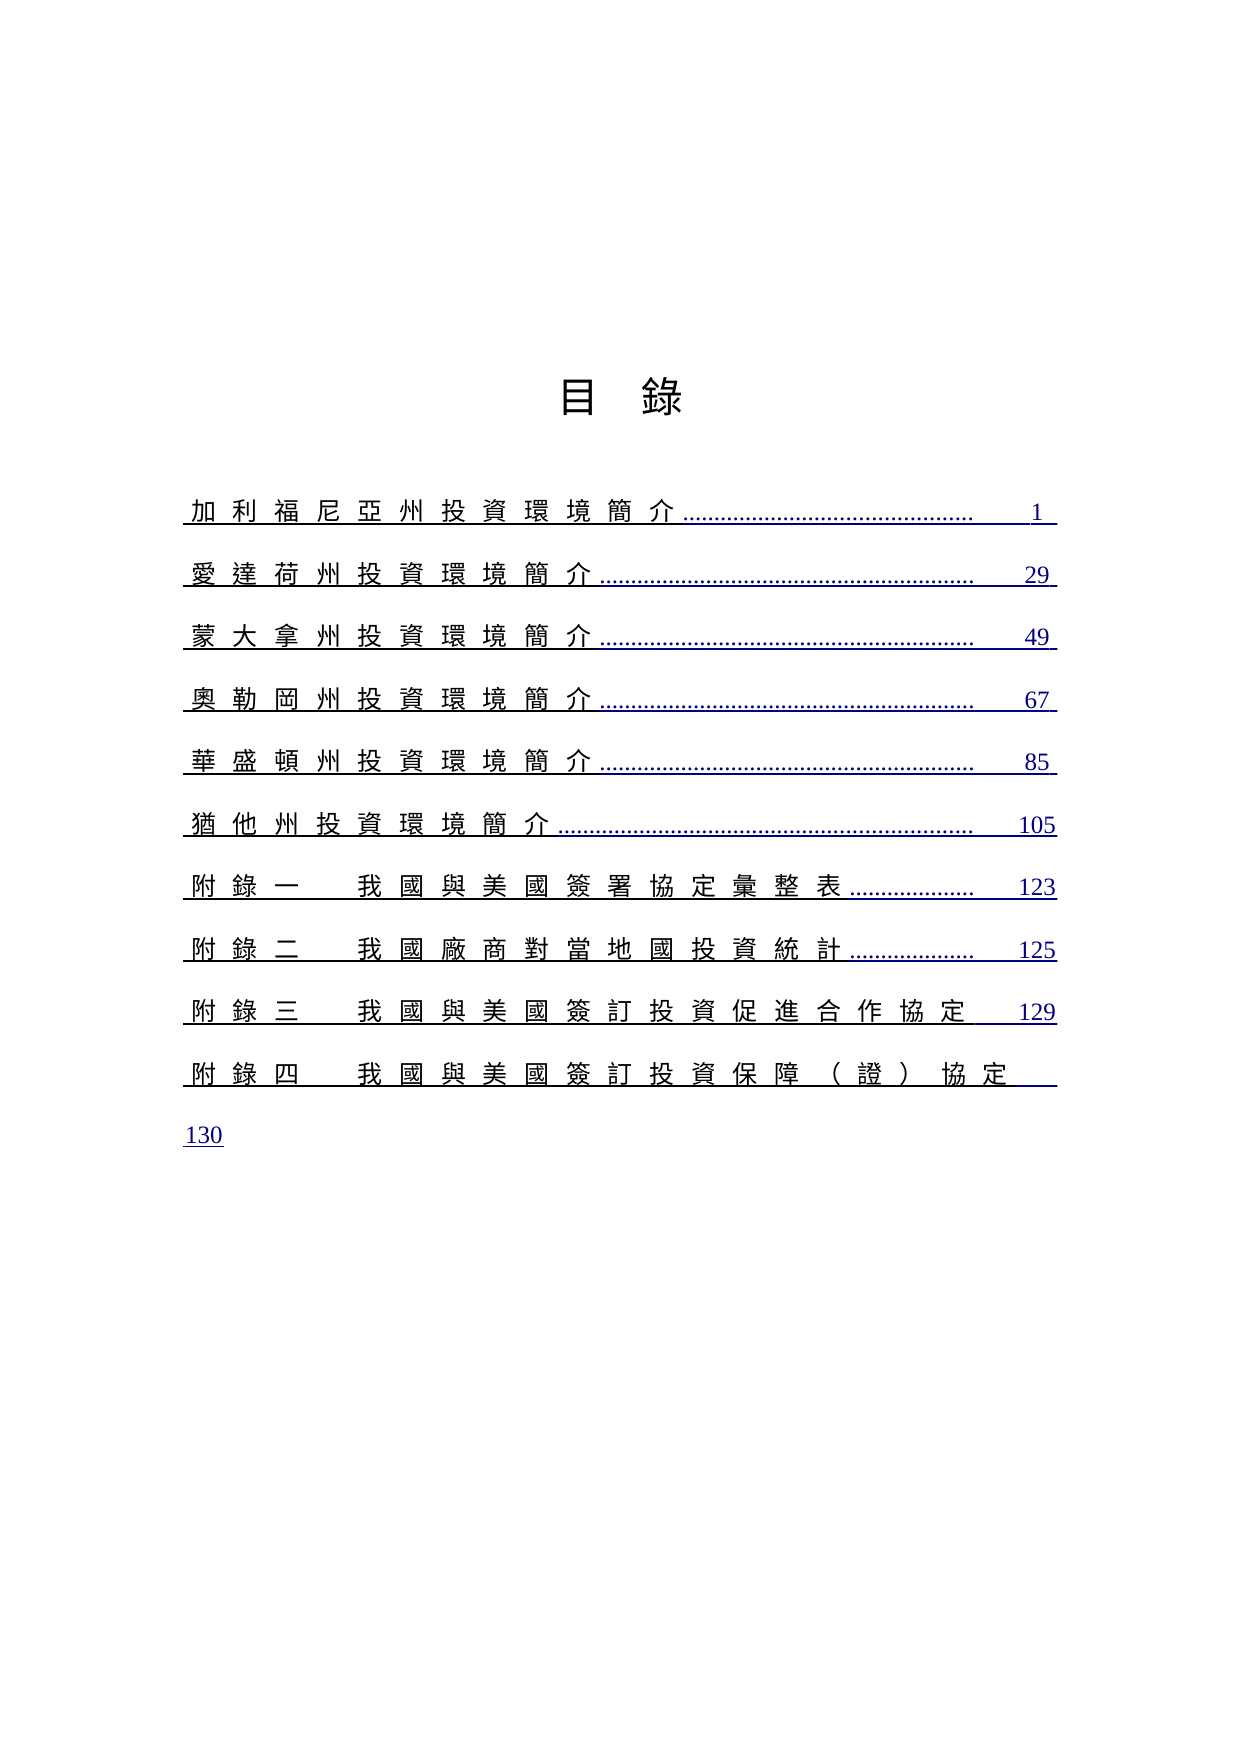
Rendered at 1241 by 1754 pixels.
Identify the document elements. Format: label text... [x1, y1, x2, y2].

text 猶他州投資環境簡介 105 [183, 781, 1058, 835]
text 附錄二 我國廠商對當地國投資統計 125 [183, 906, 1058, 960]
text 華盛頓州投資環境簡介 85 [183, 718, 1058, 773]
text [183, 775, 1058, 781]
text [183, 962, 1058, 968]
text [183, 1025, 1058, 1031]
text 目 錄 [183, 352, 1058, 415]
text 蒙大拿州投資環境簡介 49 [183, 593, 1058, 648]
text [183, 587, 1058, 593]
text [183, 525, 1058, 531]
text [183, 650, 1058, 656]
text [183, 837, 1058, 843]
text 加利福尼亞州投資環境簡介 1 [183, 468, 1058, 523]
text 愛達荷州投資環境簡介 29 [183, 531, 1058, 585]
text 130 [183, 1087, 1058, 1156]
text 附錄一 我國與美國簽署協定彙整表 123 [183, 843, 1058, 898]
text 奧勒岡州投資環境簡介 67 [183, 656, 1058, 710]
text [183, 900, 1058, 906]
text [183, 712, 1058, 718]
text 附錄四 我國與美國簽訂投資保障（證）協定 [183, 1031, 1058, 1085]
text 附錄三 我國與美國簽訂投資促進合作協定 129 [183, 968, 1058, 1023]
